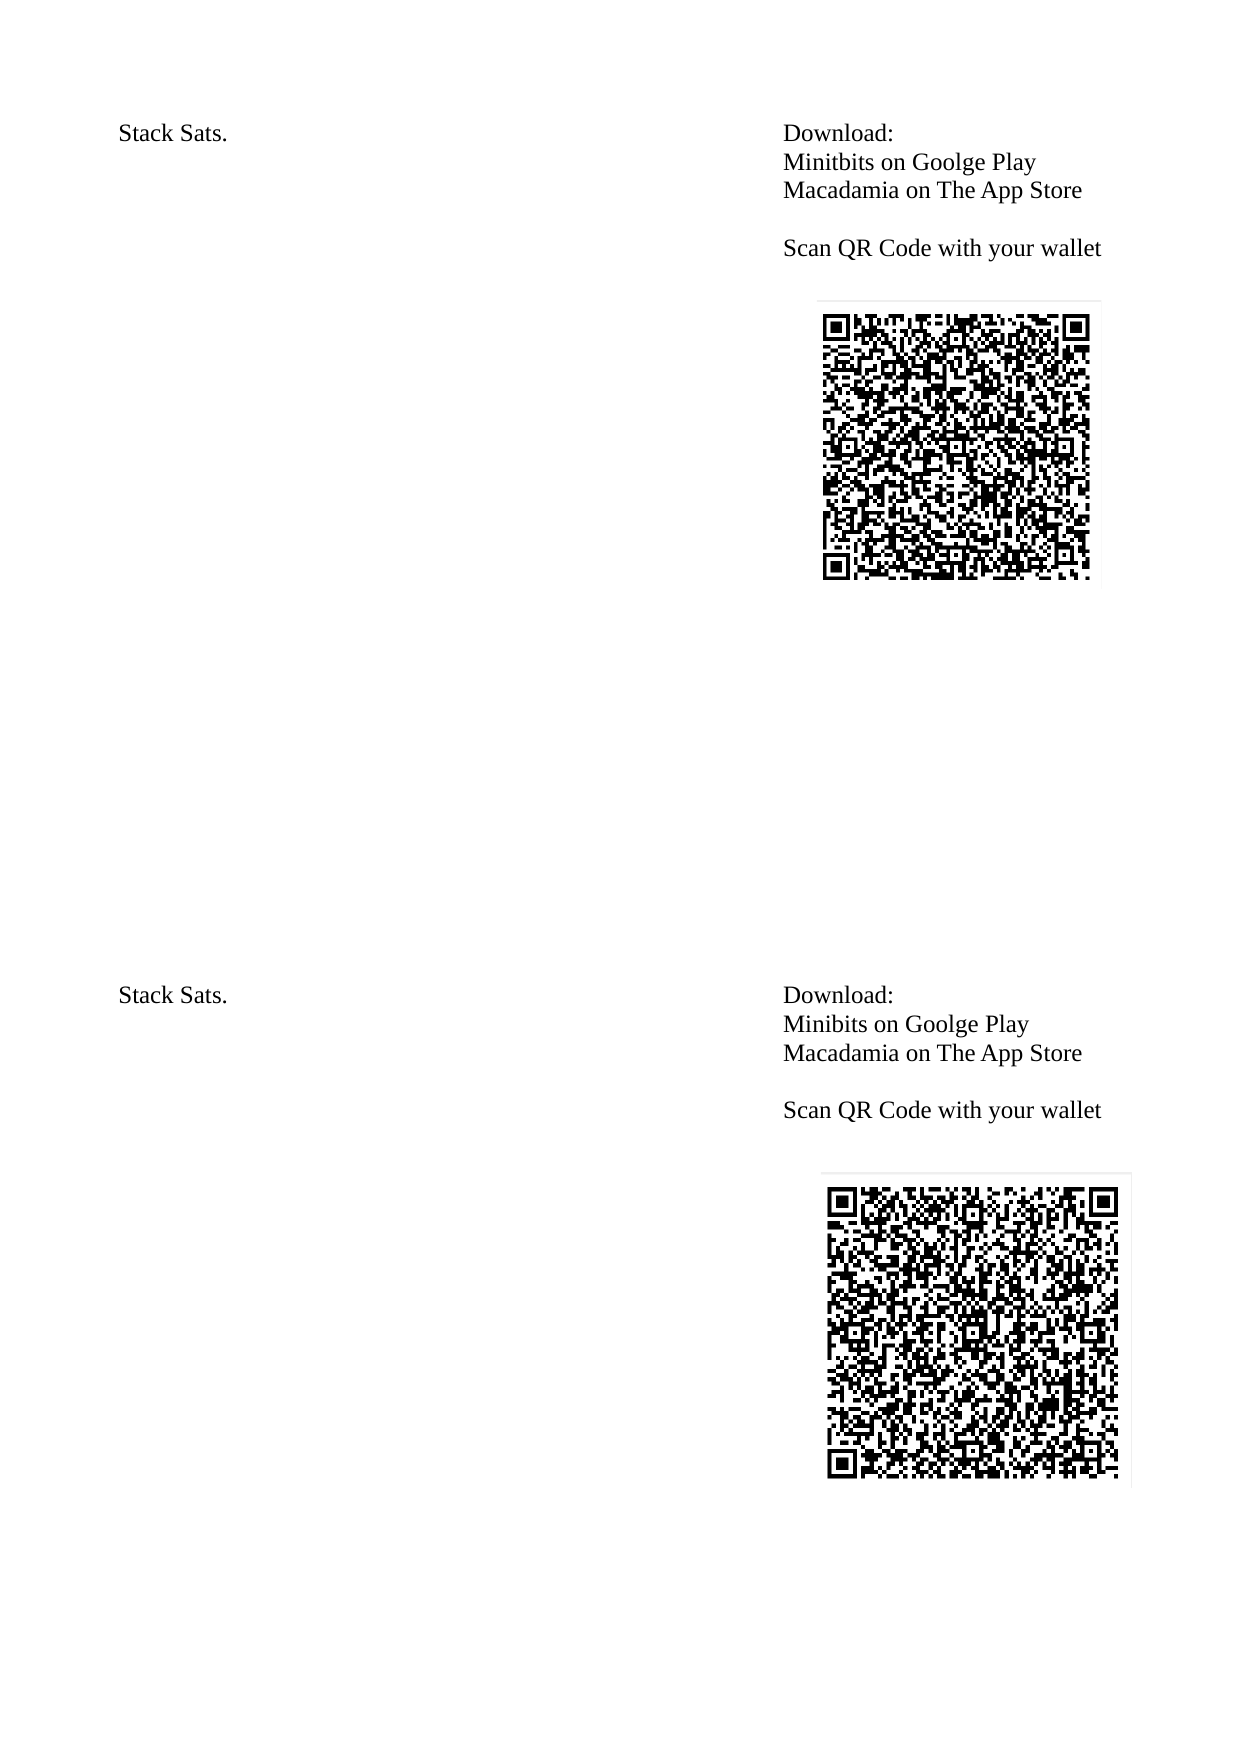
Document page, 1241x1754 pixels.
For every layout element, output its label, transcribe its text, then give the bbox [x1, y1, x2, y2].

text Minitbits on Goolge Play [118, 147, 1122, 176]
text Stack Sats. Download: [118, 118, 1122, 147]
text Scan QR Code with your wallet [118, 1096, 1122, 1124]
text Macadamia on The App Store [118, 1038, 1122, 1067]
picture [820, 1172, 1132, 1488]
text Macadamia on The App Store [118, 176, 1122, 204]
text Scan QR Code with your wallet [118, 233, 1122, 262]
text Stack Sats. Download: [118, 981, 1122, 1009]
picture [816, 300, 1102, 589]
text Minibits on Goolge Play [118, 1009, 1122, 1038]
